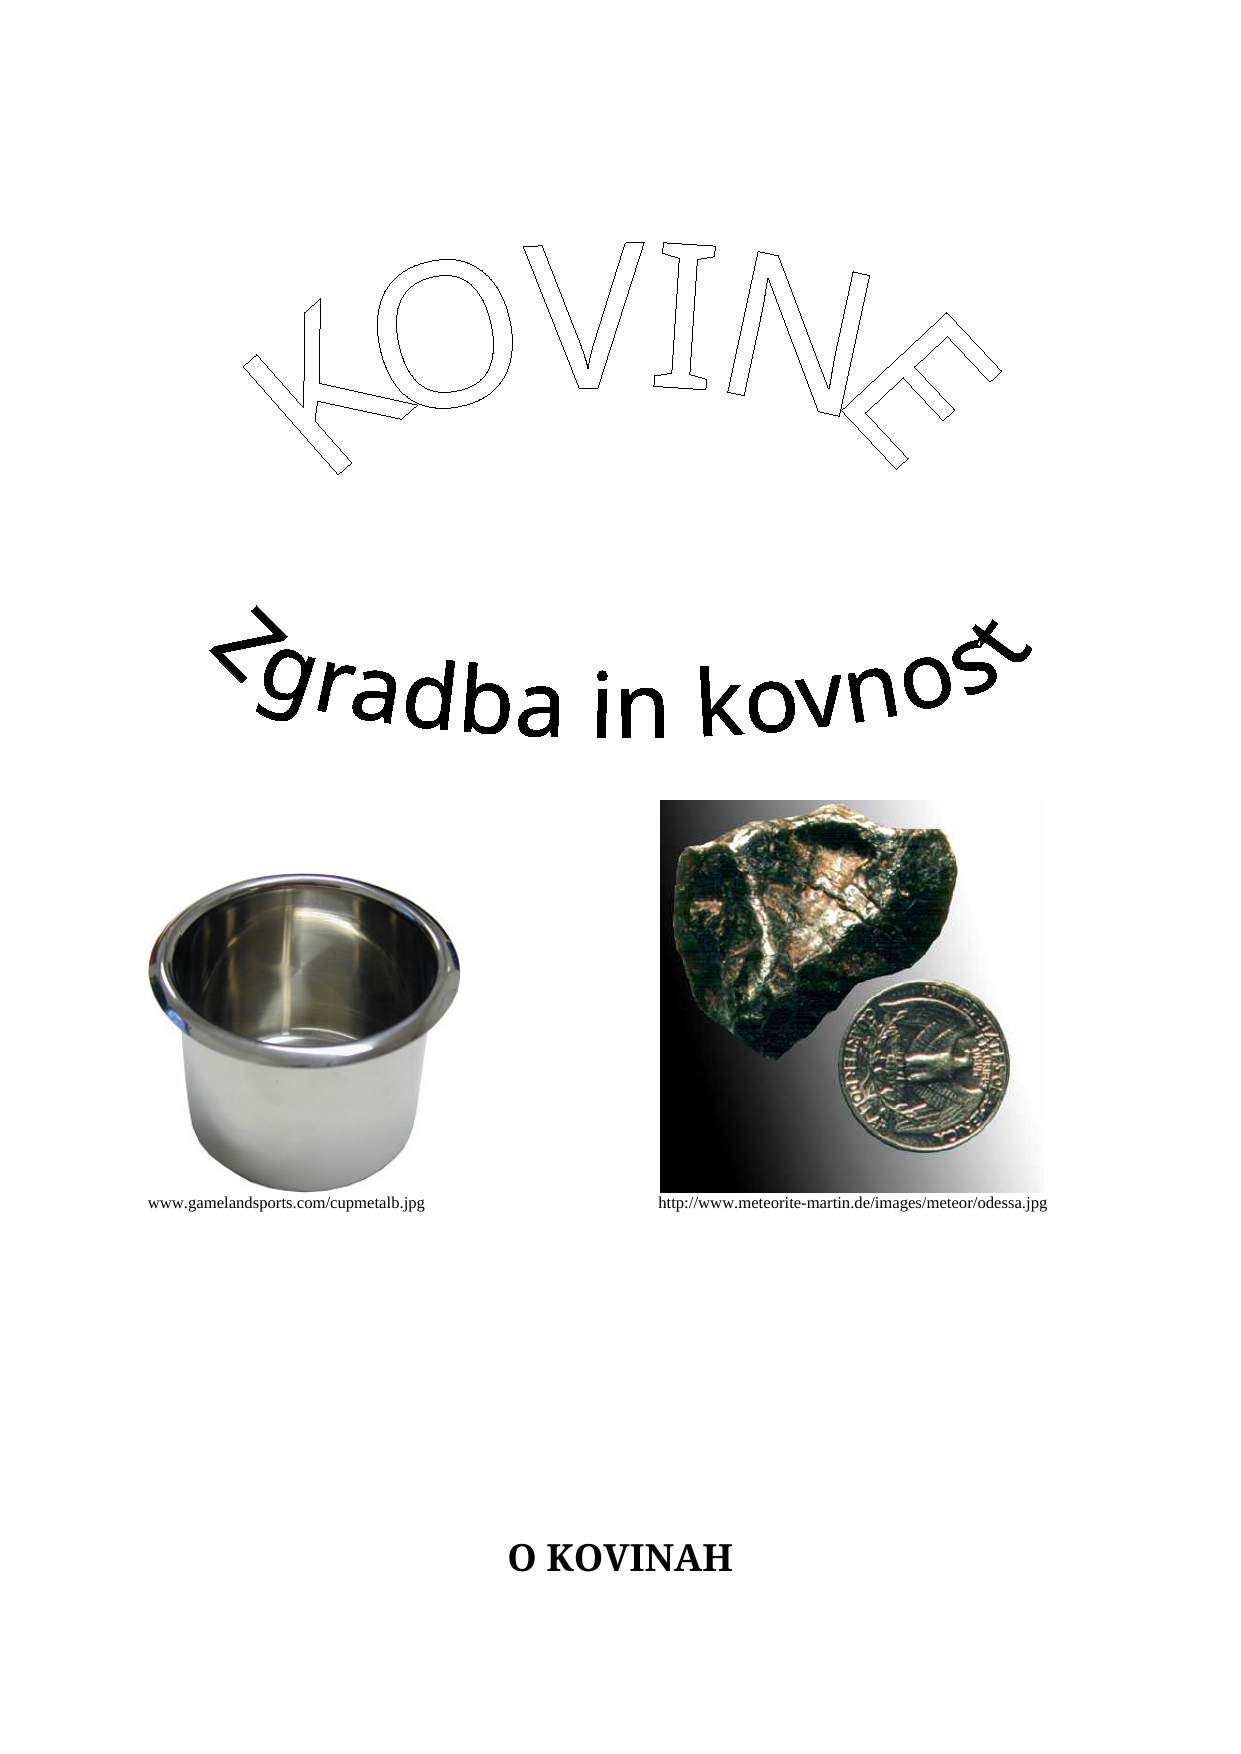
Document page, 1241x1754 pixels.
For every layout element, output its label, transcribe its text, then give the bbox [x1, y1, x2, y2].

text www.gamelandsports.com/cupmetalb.jpg http://www.meteorite-martin.de/images/meteor/odessa.jpg [148, 1193, 1093, 1212]
text O KOVINAH [148, 1531, 1093, 1582]
picture [147, 872, 461, 1193]
picture [660, 800, 1044, 1193]
